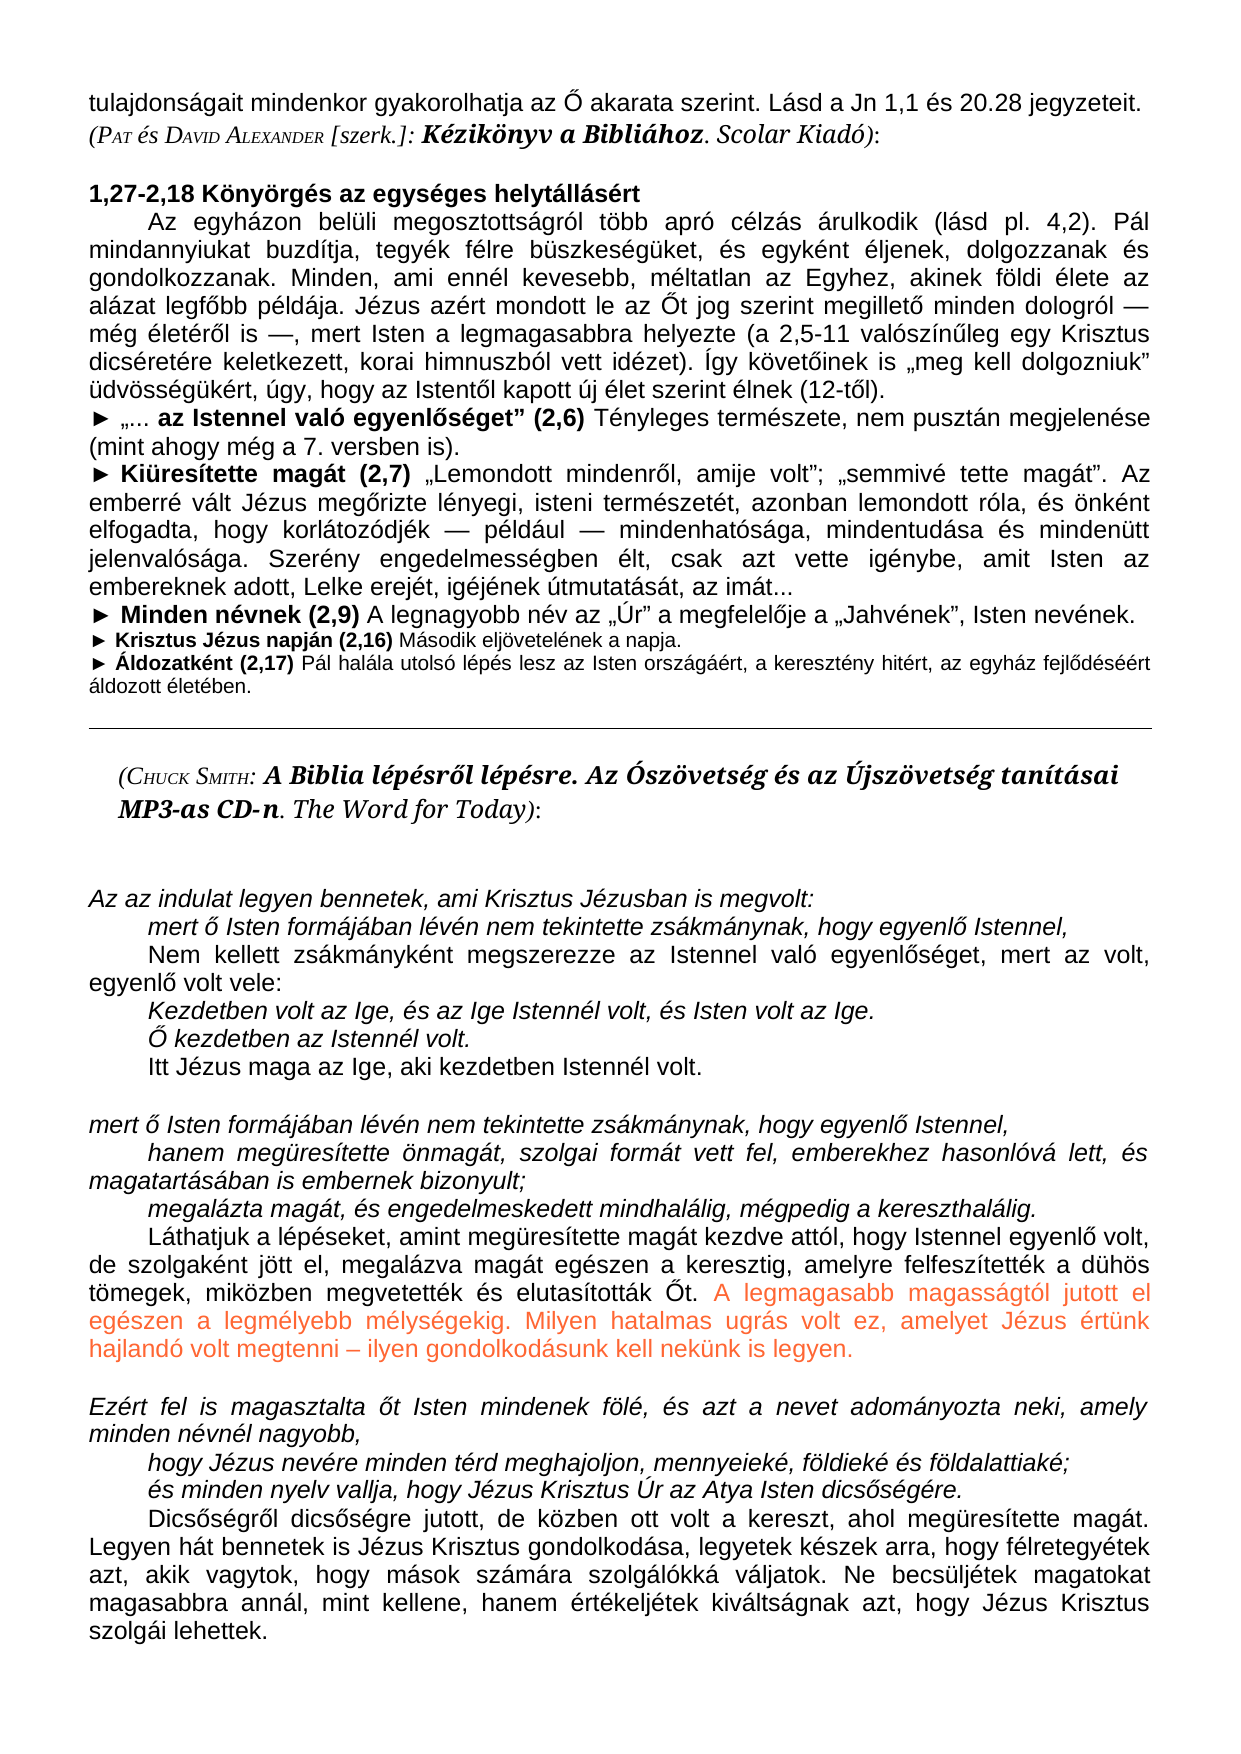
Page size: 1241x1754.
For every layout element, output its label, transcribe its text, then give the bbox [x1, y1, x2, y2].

text ► Áldozatként (2,17) Pál halála utolsó lépés lesz az Isten országáért, a keresztény hitért, az egyház fejlődéséért áldozott életében. [88, 652, 1152, 698]
text mert ő Isten formájában lévén nem tekintette zsákmánynak, hogy egyenlő Istennel, [88, 913, 1152, 941]
text Ő kezdetben az Istennél volt. [88, 1025, 1152, 1053]
text Itt Jézus maga az Ige, aki kezdetben Istennél volt. [88, 1053, 1152, 1081]
text ► Minden névnek (2,9) A legnagyobb név az „Úr” a megfelelője a „Jahvének”, Isten nevének. [88, 600, 1152, 628]
text Az az indulat legyen bennetek, ami Krisztus Jézusban is megvolt: [88, 885, 1152, 913]
text hogy Jézus nevére minden térd meghajoljon, mennyeieké, földieké és földalattiaké; [88, 1448, 1152, 1476]
text ► Kiüresítette magát (2,7) „Lemondott mindenről, amije volt”; „semmivé tette magát”. Az emberré vált Jézus megőrizte lényegi, isteni természetét, azonban lemondott róla, és önként elfogadta, hogy korlátozódjék — például — mindenhatósága, mindentudása és mindenütt jelenvalósága. Szerény engedelmességben élt, csak azt vette igénybe, amit Isten az embereknek adott, Lelke erejét, igéjének útmutatását, az imát... [88, 460, 1152, 600]
text Dicsőségről dicsőségre jutott, de közben ott volt a kereszt, ahol megüresítette magát. Legyen hát bennetek is Jézus Krisztus gondolkodása, legyetek készek arra, hogy félretegyétek azt, akik vagytok, hogy mások számára szolgálókká váljatok. Ne becsüljétek magatokat magasabbra annál, mint kellene, hanem értékeljétek kiváltságnak azt, hogy Jézus Krisztus szolgái lehettek. [88, 1504, 1152, 1644]
text Kezdetben volt az Ige, és az Ige Istennél volt, és Isten volt az Ige. [88, 997, 1152, 1025]
text (Chuck Smith: A Biblia lépésről lépésre. Az Ószövetség és az Újszövetség tanításai MP3-as CD‑n. The Word for Today): [88, 729, 1152, 855]
text Ezért fel is magasztalta őt Isten mindenek fölé, és azt a nevet adományozta neki, amely minden névnél nagyobb, [88, 1392, 1152, 1448]
text ► „... az Istennel való egyenlőséget” (2,6) Tényleges természete, nem pusztán megjelenése (mint ahogy még a 7. versben is). [88, 404, 1152, 460]
text Az egyházon belüli megosztottságról több apró célzás árulkodik (lásd pl. 4,2). Pál mindannyiukat buzdítja, tegyék félre büszkeségüket, és egyként éljenek, dolgozzanak és gondolkozzanak. Minden, ami ennél kevesebb, méltatlan az Egyhez, akinek földi élete az alázat legfőbb példája. Jézus azért mondott le az Őt jog szerint megillető minden dologról — még életéről is —, mert Isten a legmagasabbra helyezte (a 2,5-11 valószínűleg egy Krisztus dicséretére keletkezett, korai himnuszból vett idézet). Így követőinek is „meg kell dolgozniuk” üdvösségükért, úgy, hogy az Istentől kapott új élet szerint élnek (12-től). [88, 208, 1152, 404]
text tulajdonságait mindenkor gyakorolhatja az Ő akarata szerint. Lásd a Jn 1,1 és 20.28 jegyzeteit. [88, 88, 1152, 117]
text megalázta magát, és engedelmeskedett mindhalálig, mégpedig a kereszthalálig. [88, 1194, 1152, 1223]
text hanem megüresítette önmagát, szolgai formát vett fel, emberekhez hasonlóvá lett, és magatartásában is embernek bizonyult; [88, 1138, 1152, 1194]
text 1,27-2,18 Könyörgés az egységes helytállásért [88, 180, 1152, 208]
text Láthatjuk a lépéseket, amint megüresítette magát kezdve attól, hogy Istennel egyenlő volt, de szolgaként jött el, megalázva magát egészen a keresztig, amelyre felfeszítették a dühös tömegek, miközben megvetették és elutasították Őt. A legmagasabb magasságtól jutott el egészen a legmélyebb mélységekig. Milyen hatalmas ugrás volt ez, amelyet Jézus értünk hajlandó volt megtenni – ilyen gondolkodásunk kell nekünk is legyen. [88, 1223, 1152, 1363]
text (Pat és David Alexander [szerk.]: Kézikönyv a Bibliához. Scolar Kiadó): [88, 117, 1152, 151]
text és minden nyelv vallja, hogy Jézus Krisztus Úr az Atya Isten dicsőségére. [88, 1476, 1152, 1504]
text mert ő Isten formájában lévén nem tekintette zsákmánynak, hogy egyenlő Istennel, [88, 1111, 1152, 1138]
text Nem kellett zsákmányként megszerezze az Istennel való egyenlőséget, mert az volt, egyenlő volt vele: [88, 941, 1152, 997]
text ► Krisztus Jézus napján (2,16) Második eljövetelének a napja. [88, 628, 1152, 652]
